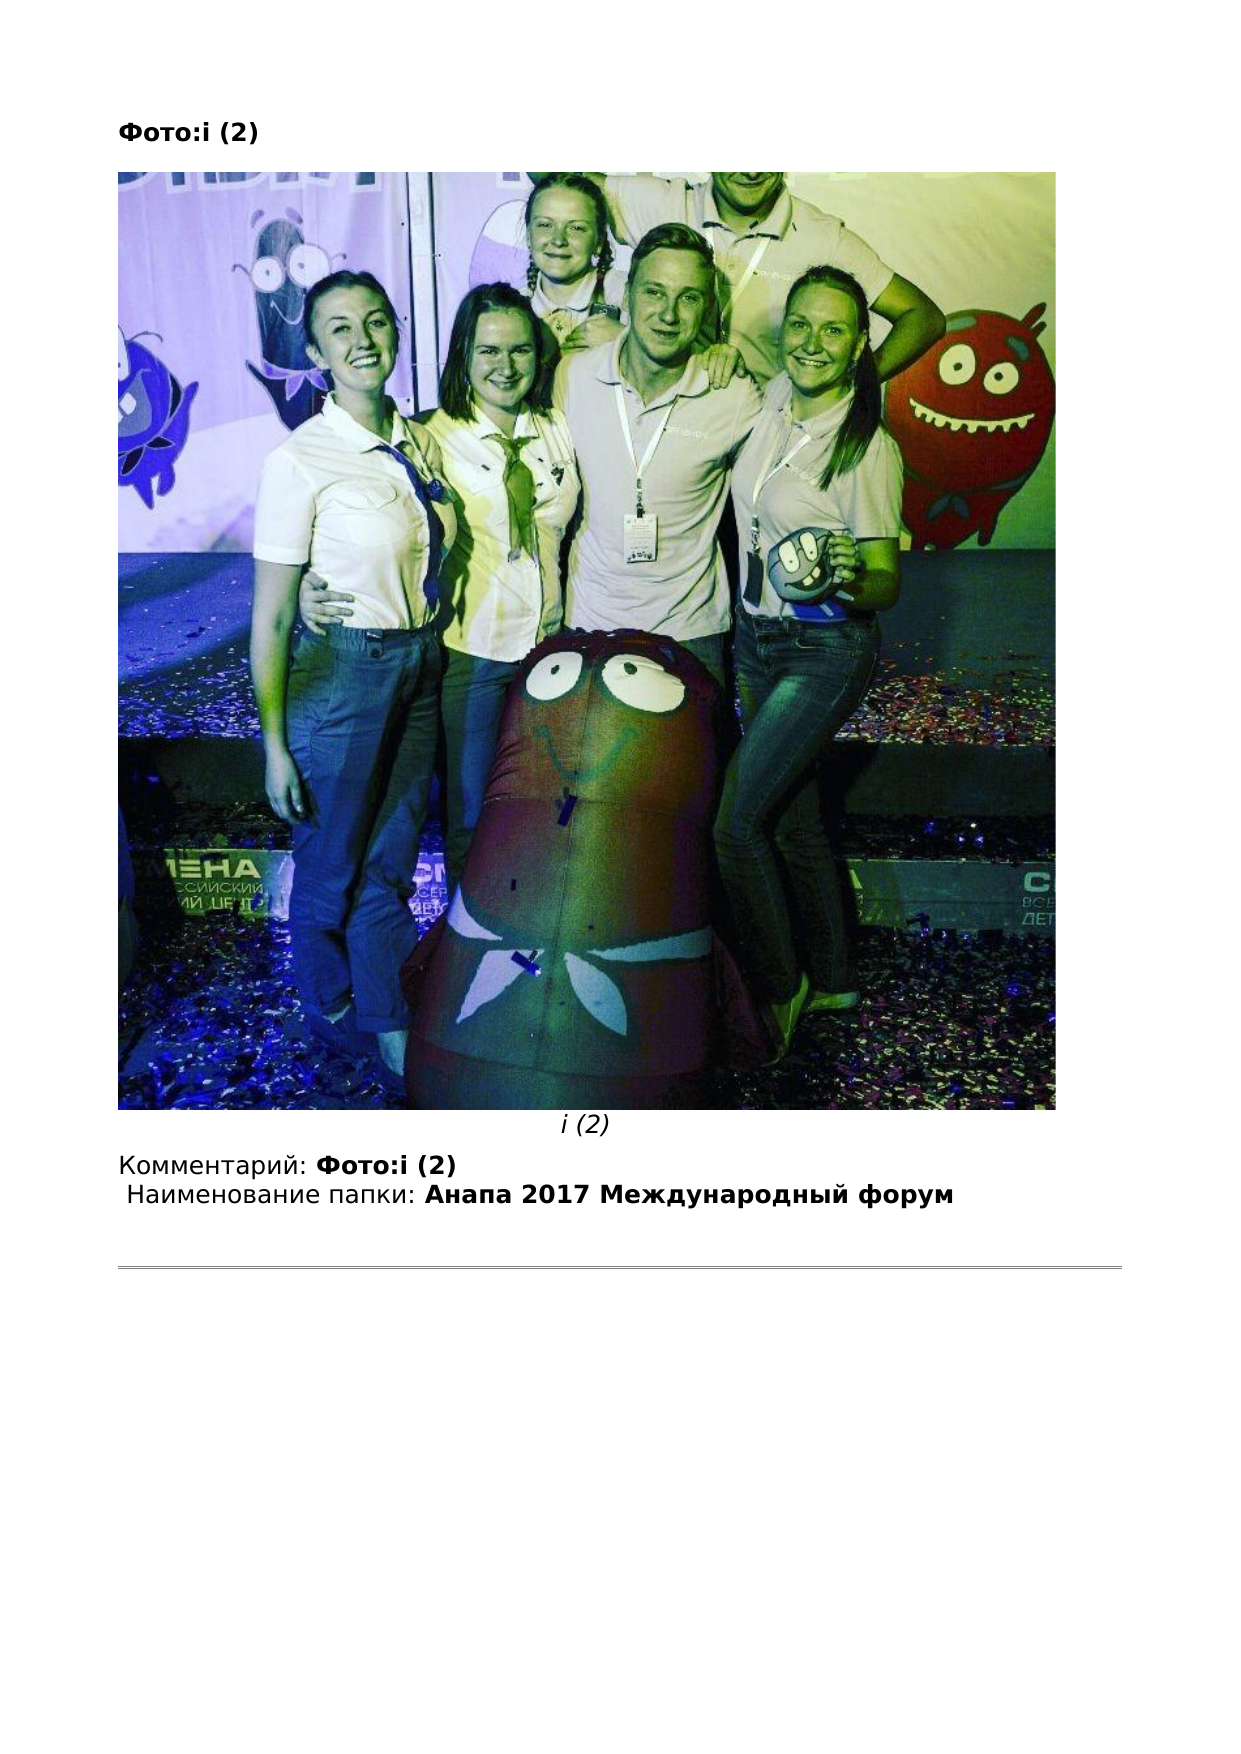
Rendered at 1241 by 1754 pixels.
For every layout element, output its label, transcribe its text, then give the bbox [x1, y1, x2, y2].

text i (2) [118, 1110, 1056, 1139]
picture [118, 172, 1056, 1110]
subtitle Фото:i (2) [118, 118, 1122, 147]
text Комментарий: Фото:i (2) Наименование папки: Анапа 2017 Международный форум [118, 1151, 1122, 1239]
